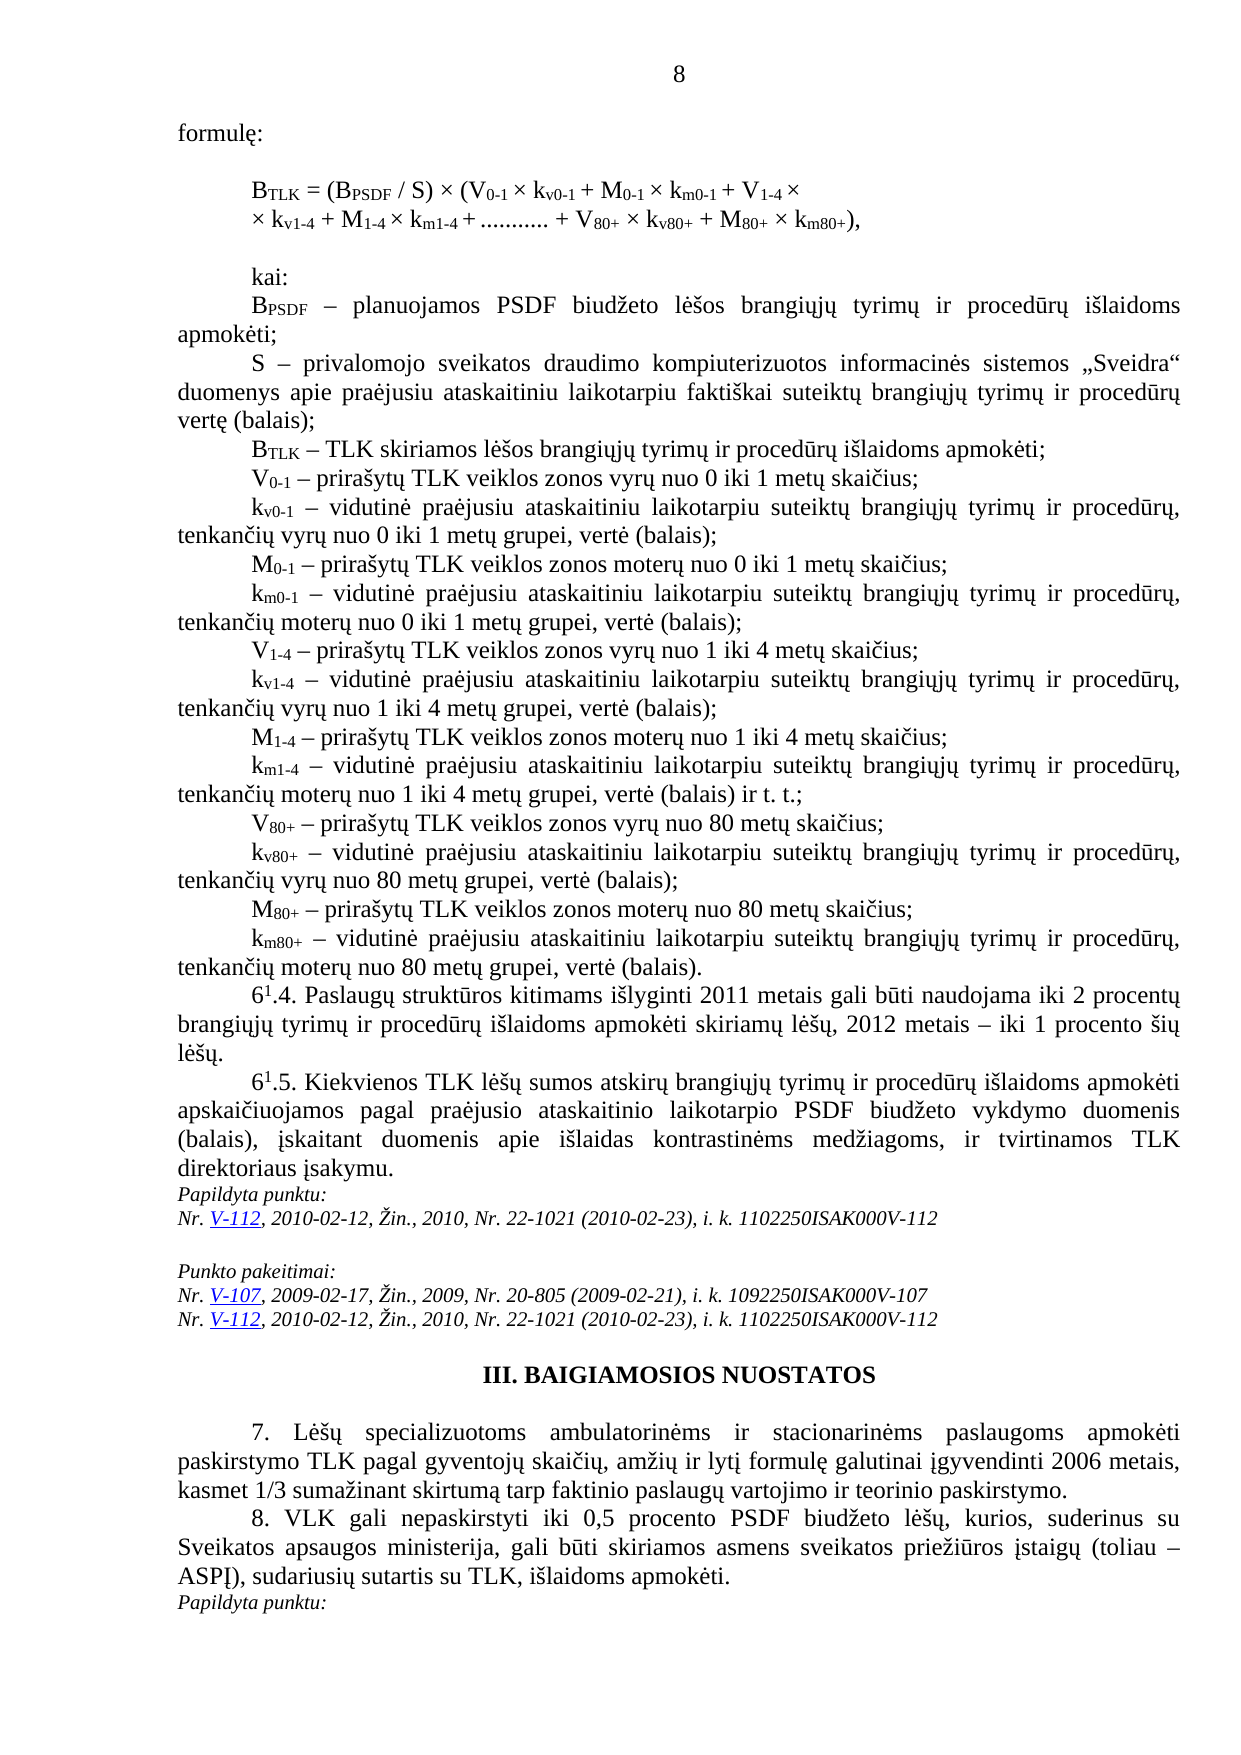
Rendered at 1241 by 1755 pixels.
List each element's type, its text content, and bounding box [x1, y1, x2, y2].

text BTLK = (BPSDF / S) × (V0-1 × kv0-1 + M0-1 × km0-1 + V1-4 × [177, 176, 1181, 204]
text Papildyta punktu: [177, 1590, 1181, 1614]
text km0-1 – vidutinė praėjusiu ataskaitiniu laikotarpiu suteiktų brangiųjų tyrimų ir procedūrų, tenkančių moterų nuo 0 iki 1 metų grupei, vertė (balais); [177, 578, 1181, 636]
text formulę: [177, 118, 1181, 147]
text 8. VLK gali nepaskirstyti iki 0,5 procento PSDF biudžeto lėšų, kurios, suderinus su Sveikatos apsaugos ministerija, gali būti skiriamos asmens sveikatos priežiūros įstaigų (toliau – ASPĮ), sudariusių sutartis su TLK, išlaidoms apmokėti. [177, 1503, 1181, 1590]
text kv1-4 – vidutinė praėjusiu ataskaitiniu laikotarpiu suteiktų brangiųjų tyrimų ir procedūrų, tenkančių vyrų nuo 1 iki 4 metų grupei, vertė (balais); [177, 664, 1181, 722]
text V80+ – prirašytų TLK veiklos zonos vyrų nuo 80 metų skaičius; [177, 808, 1181, 837]
text Nr. V-112, 2010-02-12, Žin., 2010, Nr. 22-1021 (2010-02-23), i. k. 1102250ISAK000V-112 [177, 1307, 1181, 1331]
text III. BAIGIAMOSIOS NUOSTATOS [177, 1360, 1181, 1388]
text V0-1 – prirašytų TLK veiklos zonos vyrų nuo 0 iki 1 metų skaičius; [177, 463, 1181, 492]
text Papildyta punktu: [177, 1182, 1181, 1206]
text V1-4 – prirašytų TLK veiklos zonos vyrų nuo 1 iki 4 metų skaičius; [177, 636, 1181, 664]
text Nr. V-107, 2009-02-17, Žin., 2009, Nr. 20-805 (2009-02-21), i. k. 1092250ISAK000V-107 [177, 1283, 1181, 1307]
text BPSDF – planuojamos PSDF biudžeto lėšos brangiųjų tyrimų ir procedūrų išlaidoms apmokėti; [177, 291, 1181, 348]
text M0-1 – prirašytų TLK veiklos zonos moterų nuo 0 iki 1 metų skaičius; [177, 549, 1181, 578]
text 61.4. Paslaugų struktūros kitimams išlyginti 2011 metais gali būti naudojama iki 2 procentų brangiųjų tyrimų ir procedūrų išlaidoms apmokėti skiriamų lėšų, 2012 metais – iki 1 procento šių lėšų. [177, 981, 1181, 1067]
text S – privalomojo sveikatos draudimo kompiuterizuotos informacinės sistemos „Sveidra“ duomenys apie praėjusiu ataskaitiniu laikotarpiu faktiškai suteiktų brangiųjų tyrimų ir procedūrų vertę (balais); [177, 348, 1181, 434]
text BTLK – TLK skiriamos lėšos brangiųjų tyrimų ir procedūrų išlaidoms apmokėti; [177, 434, 1181, 463]
text km1-4 – vidutinė praėjusiu ataskaitiniu laikotarpiu suteiktų brangiųjų tyrimų ir procedūrų, tenkančių moterų nuo 1 iki 4 metų grupei, vertė (balais) ir t. t.; [177, 751, 1181, 808]
text 61.5. Kiekvienos TLK lėšų sumos atskirų brangiųjų tyrimų ir procedūrų išlaidoms apmokėti apskaičiuojamos pagal praėjusio ataskaitinio laikotarpio PSDF biudžeto vykdymo duomenis (balais), įskaitant duomenis apie išlaidas kontrastinėms medžiagoms, ir tvirtinamos TLK direktoriaus įsakymu. [177, 1067, 1181, 1182]
text kai: [177, 262, 1181, 291]
text M80+ – prirašytų TLK veiklos zonos moterų nuo 80 metų skaičius; [177, 894, 1181, 923]
text km80+ – vidutinė praėjusiu ataskaitiniu laikotarpiu suteiktų brangiųjų tyrimų ir procedūrų, tenkančių moterų nuo 80 metų grupei, vertė (balais). [177, 923, 1181, 981]
text 7. Lėšų specializuotoms ambulatorinėms ir stacionarinėms paslaugoms apmokėti paskirstymo TLK pagal gyventojų skaičių, amžių ir lytį formulę galutinai įgyvendinti 2006 metais, kasmet 1/3 sumažinant skirtumą tarp faktinio paslaugų vartojimo ir teorinio paskirstymo. [177, 1417, 1181, 1503]
text kv0-1 – vidutinė praėjusiu ataskaitiniu laikotarpiu suteiktų brangiųjų tyrimų ir procedūrų, tenkančių vyrų nuo 0 iki 1 metų grupei, vertė (balais); [177, 492, 1181, 549]
text Nr. V-112, 2010-02-12, Žin., 2010, Nr. 22-1021 (2010-02-23), i. k. 1102250ISAK000V-112 [177, 1206, 1181, 1230]
text M1-4 – prirašytų TLK veiklos zonos moterų nuo 1 iki 4 metų skaičius; [177, 722, 1181, 751]
text × kv1-4 + M1-4 × km1-4 + ........... + V80+ × kv80+ + M80+ × km80+), [177, 204, 1181, 233]
text kv80+ – vidutinė praėjusiu ataskaitiniu laikotarpiu suteiktų brangiųjų tyrimų ir procedūrų, tenkančių vyrų nuo 80 metų grupei, vertė (balais); [177, 837, 1181, 894]
text Punkto pakeitimai: [177, 1259, 1181, 1283]
